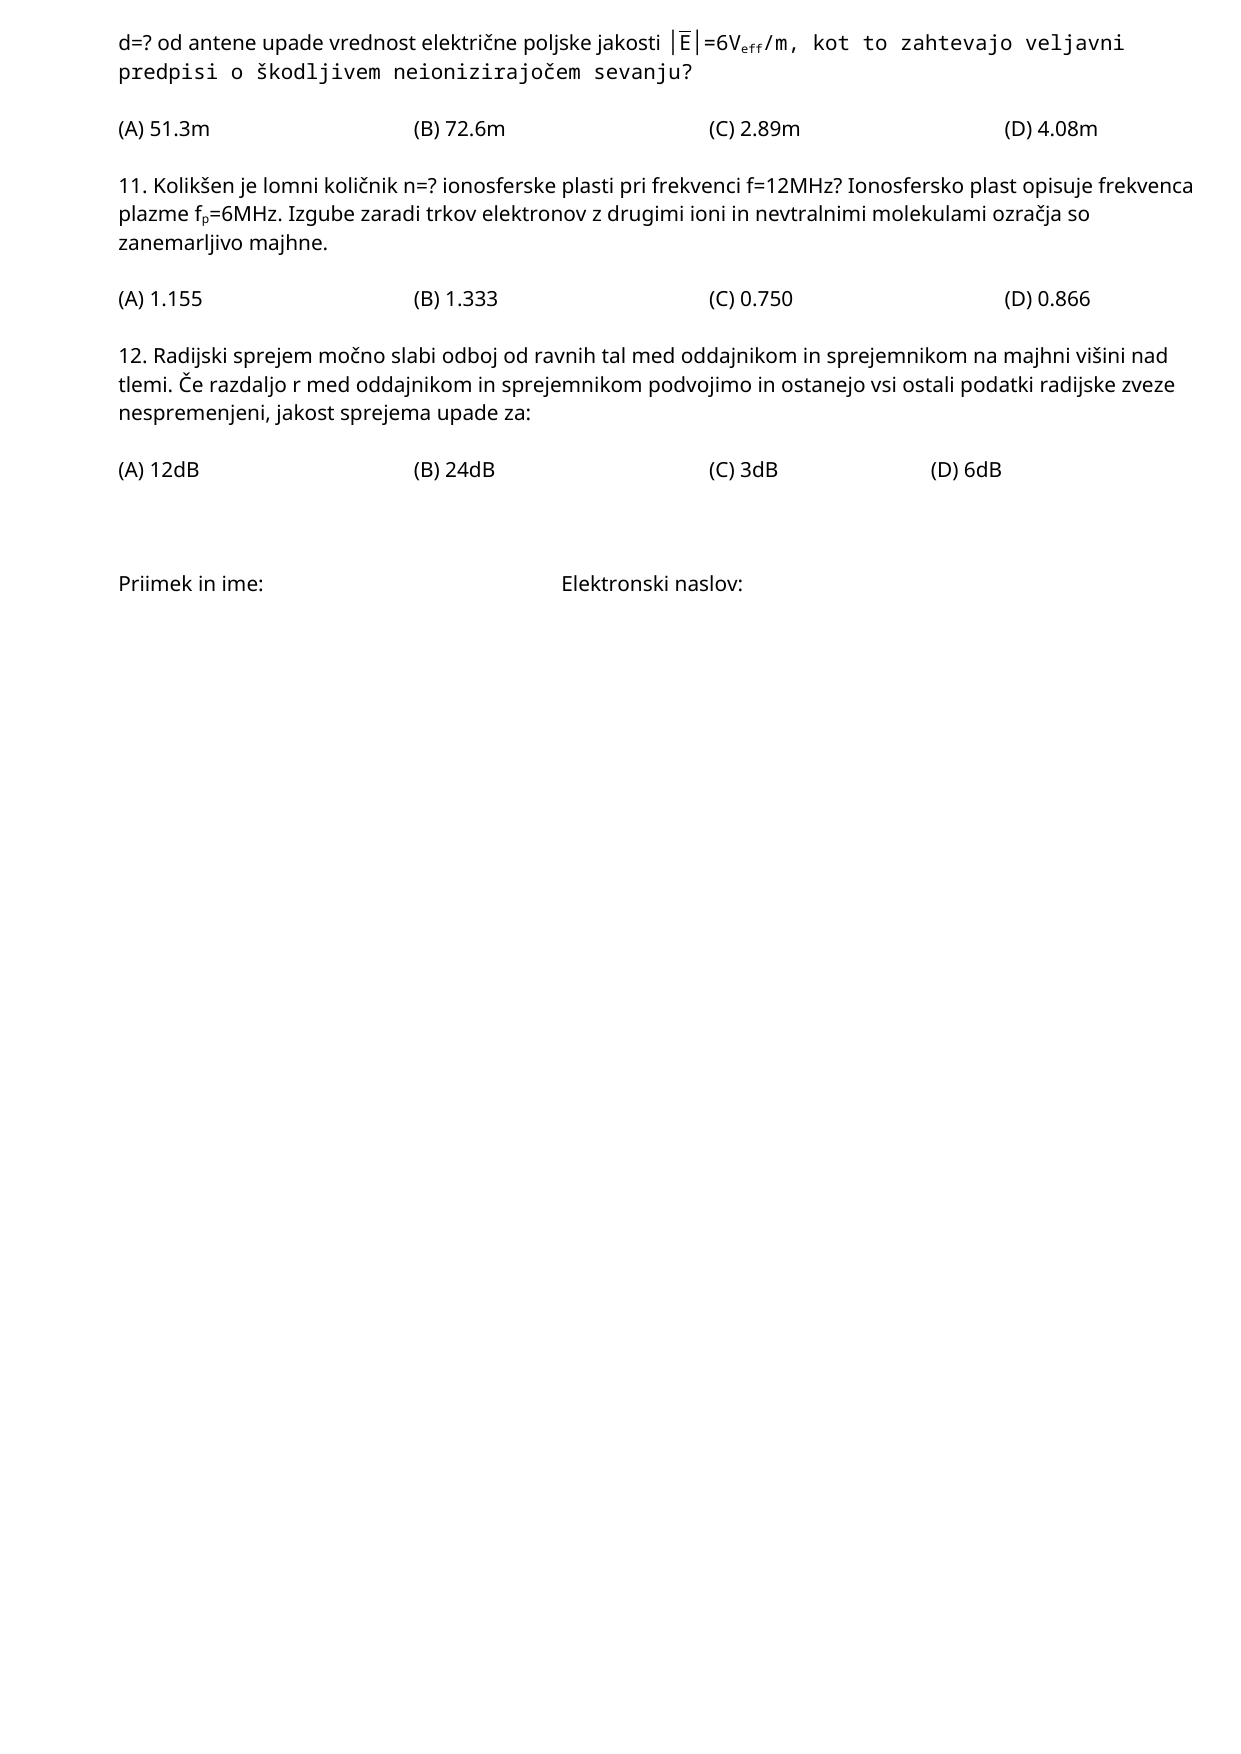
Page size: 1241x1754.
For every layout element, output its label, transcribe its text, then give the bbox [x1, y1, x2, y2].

text (A) 51.3m (B) 72.6m (C) 2.89m (D) 4.08m [118, 114, 1212, 142]
text (A) 12dB (B) 24dB (C) 3dB (D) 6dB [118, 455, 1212, 483]
text Priimek in ime: Elektronski naslov: [118, 569, 1212, 597]
text (A) 1.155 (B) 1.333 (C) 0.750 (D) 0.866 [118, 284, 1212, 313]
text 12. Radijski sprejem močno slabi odboj od ravnih tal med oddajnikom in sprejemnikom na majhni višini nad tlemi. Če razdaljo r med oddajnikom in sprejemnikom podvojimo in ostanejo vsi ostali podatki radijske zveze nespremenjeni, jakost sprejema upade za: [118, 341, 1212, 427]
text 11. Kolikšen je lomni količnik n=? ionosferske plasti pri frekvenci f=12MHz? Ionosfersko plast opisuje frekvenca plazme fp=6MHz. Izgube zaradi trkov elektronov z drugimi ioni in nevtralnimi molekulami ozračja so zanemarljivo majhne. [118, 171, 1212, 256]
text d=? od antene upade vrednost električne poljske jakosti │E│=6Veff/m, kot to zahtevajo veljavni predpisi o škodljivem neionizirajočem sevanju? [118, 28, 1212, 85]
